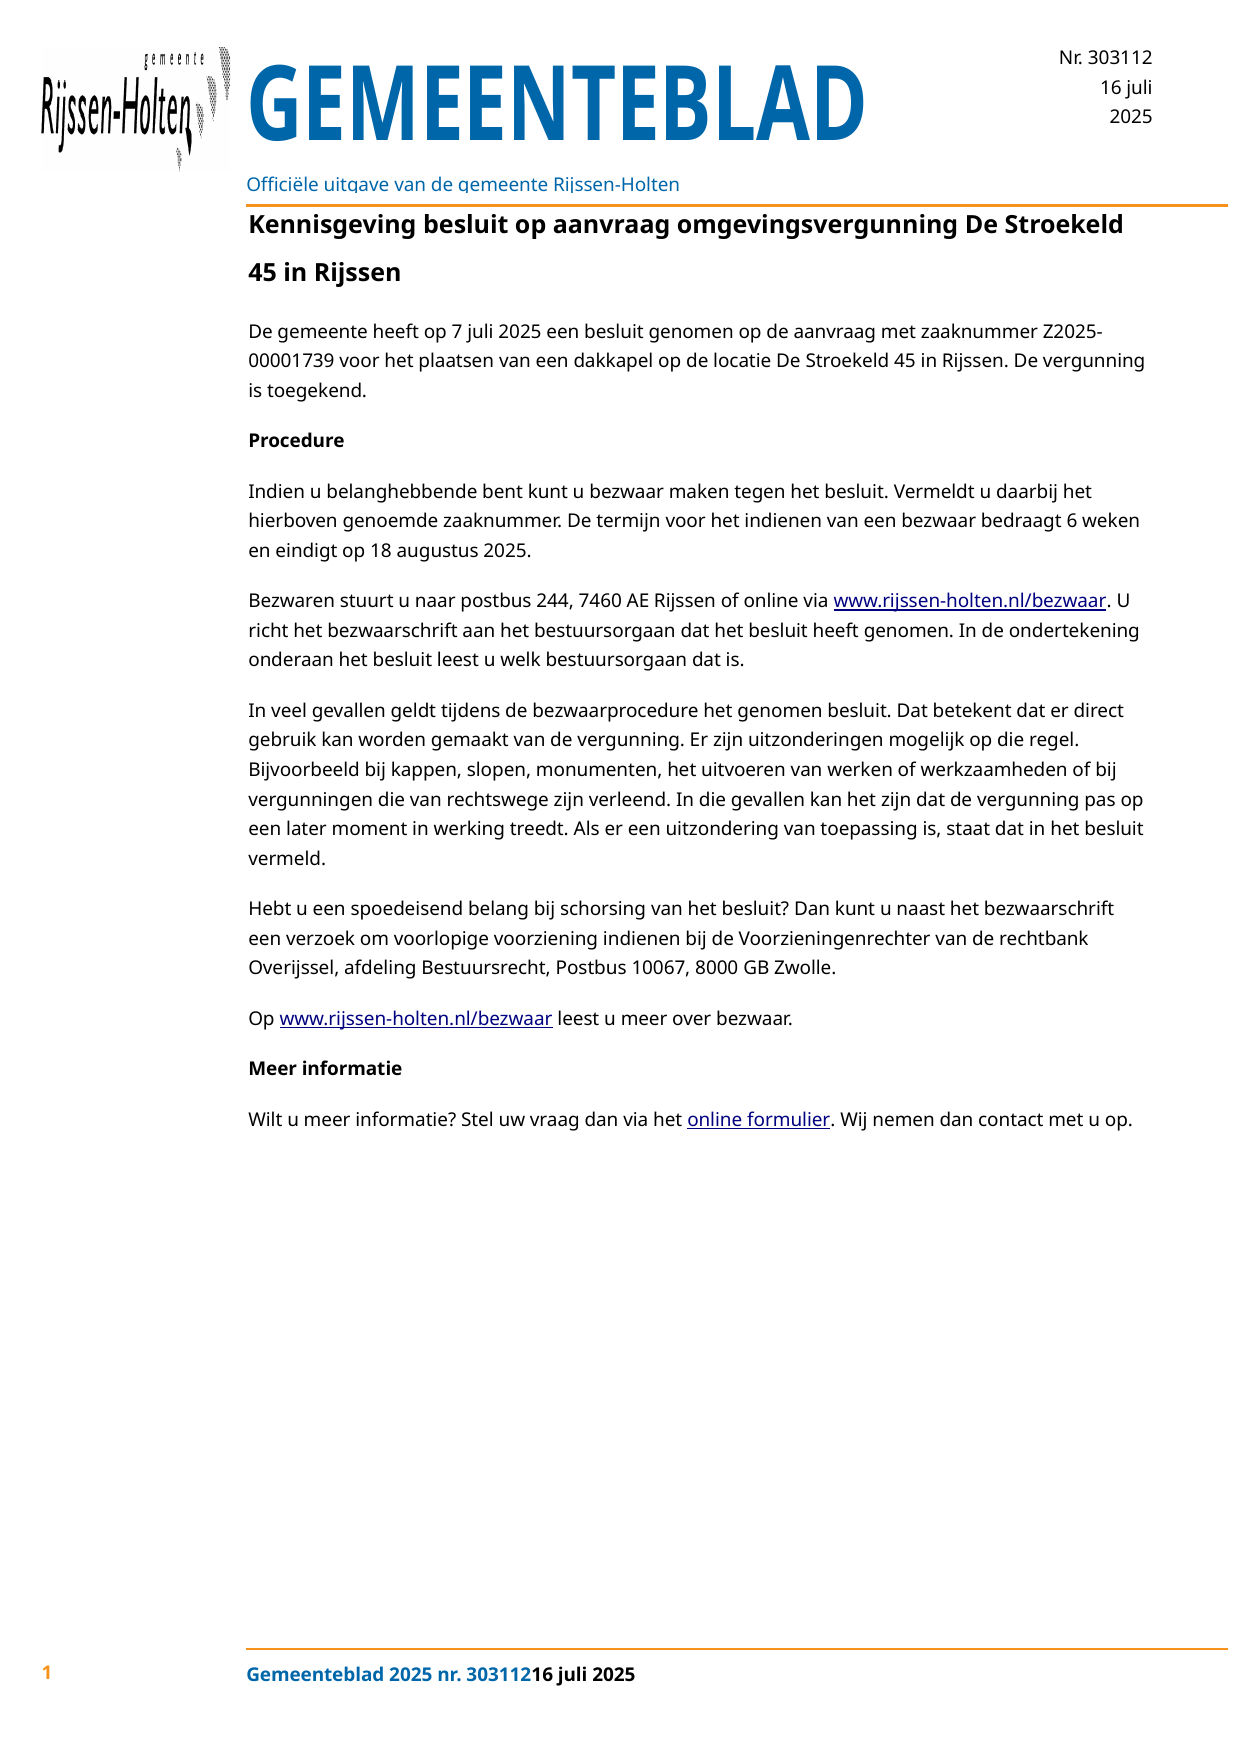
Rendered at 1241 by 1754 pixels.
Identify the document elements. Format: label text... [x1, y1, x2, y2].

text Indien u belanghebbende bent kunt u bezwaar maken tegen het besluit. Vermeldt u daarbij het hierboven genoemde zaaknummer. De termijn voor het indienen van een bezwaar bedraagt 6 weken en eindigt op 18 augustus 2025. [248, 478, 1152, 563]
picture [41, 47, 231, 172]
text Op www.rijssen-holten.nl/bezwaar leest u meer over bezwaar. [248, 1005, 1152, 1031]
text In veel gevallen geldt tijdens de bezwaarprocedure het genomen besluit. Dat betekent dat er direct gebruik kan worden gemaakt van de vergunning. Er zijn uitzonderingen mogelijk op die regel. Bijvoorbeeld bij kappen, slopen, monumenten, het uitvoeren van werken of werkzaamheden of bij vergunningen die van rechtswege zijn verleend. In die gevallen kan het zijn dat de vergunning pas op een later moment in werking treedt. Als er een uitzondering van toepassing is, staat dat in het besluit vermeld. [248, 697, 1152, 871]
text Meer informatie [248, 1055, 1152, 1081]
text Wilt u meer informatie? Stel uw vraag dan via het online formulier. Wij nemen dan contact met u op. [248, 1106, 1152, 1132]
text Bezwaren stuurt u naar postbus 244, 7460 AE Rijssen of online via www.rijssen-holten.nl/bezwaar. U richt het bezwaarschrift aan het bestuursorgaan dat het besluit heeft genomen. In de ondertekening onderaan het besluit leest u welk bestuursorgaan dat is. [248, 587, 1152, 672]
text De gemeente heeft op 7 juli 2025 een besluit genomen op de aanvraag met zaaknummer Z2025-00001739 voor het plaatsen van een dakkapel op de locatie De Stroekeld 45 in Rijssen. De vergunning is toegekend. [248, 318, 1152, 403]
text Procedure [248, 427, 1152, 453]
text Kennisgeving besluit op aanvraag omgevingsvergunning De Stroekeld 45 in Rijssen [248, 207, 1152, 288]
text Hebt u een spoedeisend belang bij schorsing van het besluit? Dan kunt u naast het bezwaarschrift een verzoek om voorlopige voorziening indienen bij de Voorzieningenrechter van de rechtbank Overijssel, afdeling Bestuursrecht, Postbus 10067, 8000 GB Zwolle. [248, 895, 1152, 980]
